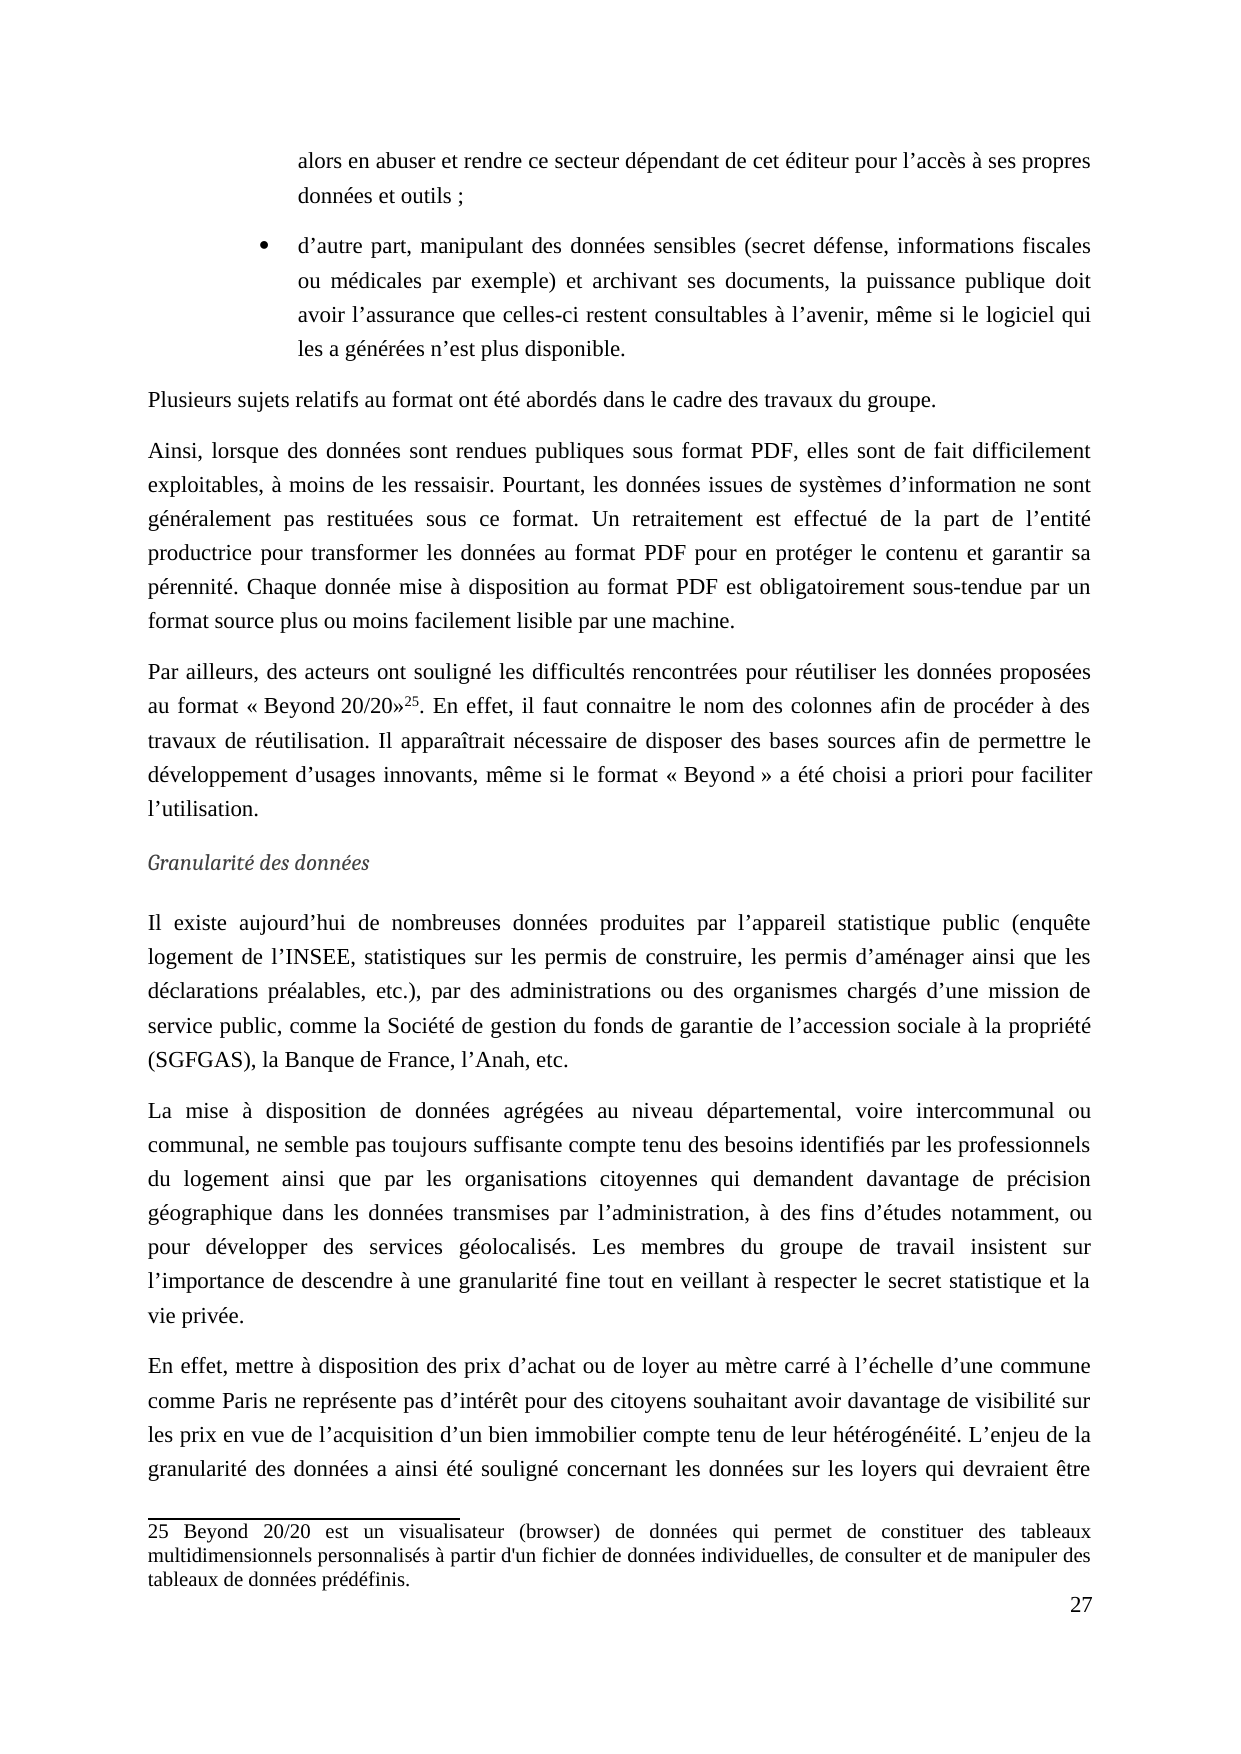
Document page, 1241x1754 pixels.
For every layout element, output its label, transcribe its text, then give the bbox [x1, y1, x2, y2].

list d’autre part, manipulant des données sensibles (secret défense, informations fiscales ou médicales par exemple) et archivant ses documents, la puissance publique doit avoir l’assurance que celles-ci restent consultables à l’avenir, même si le logiciel qui les a générées n’est plus disponible. [260, 233, 1093, 361]
text La mise à disposition de données agrégées au niveau départemental, voire intercommunal ou communal, ne semble pas toujours suffisante compte tenu des besoins identifiés par les professionnels du logement ainsi que par les organisations citoyennes qui demandent davantage de précision géographique dans les données transmises par l’administration, à des fins d’études notamment, ou pour développer des services géolocalisés. Les membres du groupe de travail insistent sur l’importance de descendre à une granularité fine tout en veillant à respecter le secret statistique et la vie privée. [148, 1097, 1093, 1328]
text Plusieurs sujets relatifs au format ont été abordés dans le cadre des travaux du groupe. [148, 386, 1093, 412]
text En effet, mettre à disposition des prix d’achat ou de loyer au mètre carré à l’échelle d’une commune comme Paris ne représente pas d’intérêt pour des citoyens souhaitant avoir davantage de visibilité sur les prix en vue de l’acquisition d’un bien immobilier compte tenu de leur hétérogénéité. L’enjeu de la granularité des données a ainsi été souligné concernant les données sur les loyers qui devraient être [148, 1353, 1093, 1481]
text Par ailleurs, des acteurs ont souligné les difficultés rencontrées pour réutiliser les données proposées au format « Beyond 20/20». En effet, il faut connaitre le nom des colonnes afin de procéder à des travaux de réutilisation. Il apparaîtrait nécessaire de disposer des bases sources afin de permettre le développement d’usages innovants, même si le format « Beyond » a été choisi a priori pour faciliter l’utilisation. [148, 658, 1093, 821]
list alors en abuser et rendre ce secteur dépendant de cet éditeur pour l’accès à ses propres données et outils ; [260, 148, 1093, 208]
text Beyond 20/20 est un visualisateur (browser) de données qui permet de constituer des tableaux multidimensionnels personnalisés à partir d'un fichier de données individuelles, de consulter et de manipuler des tableaux de données prédéfinis. [148, 1519, 1093, 1591]
subtitle Granularité des données [148, 850, 1093, 876]
text Il existe aujourd’hui de nombreuses données produites par l’appareil statistique public (enquête logement de l’INSEE, statistiques sur les permis de construire, les permis d’aménager ainsi que les déclarations préalables, etc.), par des administrations ou des organismes chargés d’une mission de service public, comme la Société de gestion du fonds de garantie de l’accession sociale à la propriété (SGFGAS), la Banque de France, l’Anah, etc. [148, 909, 1093, 1072]
text Ainsi, lorsque des données sont rendues publiques sous format PDF, elles sont de fait difficilement exploitables, à moins de les ressaisir. Pourtant, les données issues de systèmes d’information ne sont généralement pas restituées sous ce format. Un retraitement est effectué de la part de l’entité productrice pour transformer les données au format PDF pour en protéger le contenu et garantir sa pérennité. Chaque donnée mise à disposition au format PDF est obligatoirement sous-tendue par un format source plus ou moins facilement lisible par une machine. [148, 437, 1093, 634]
